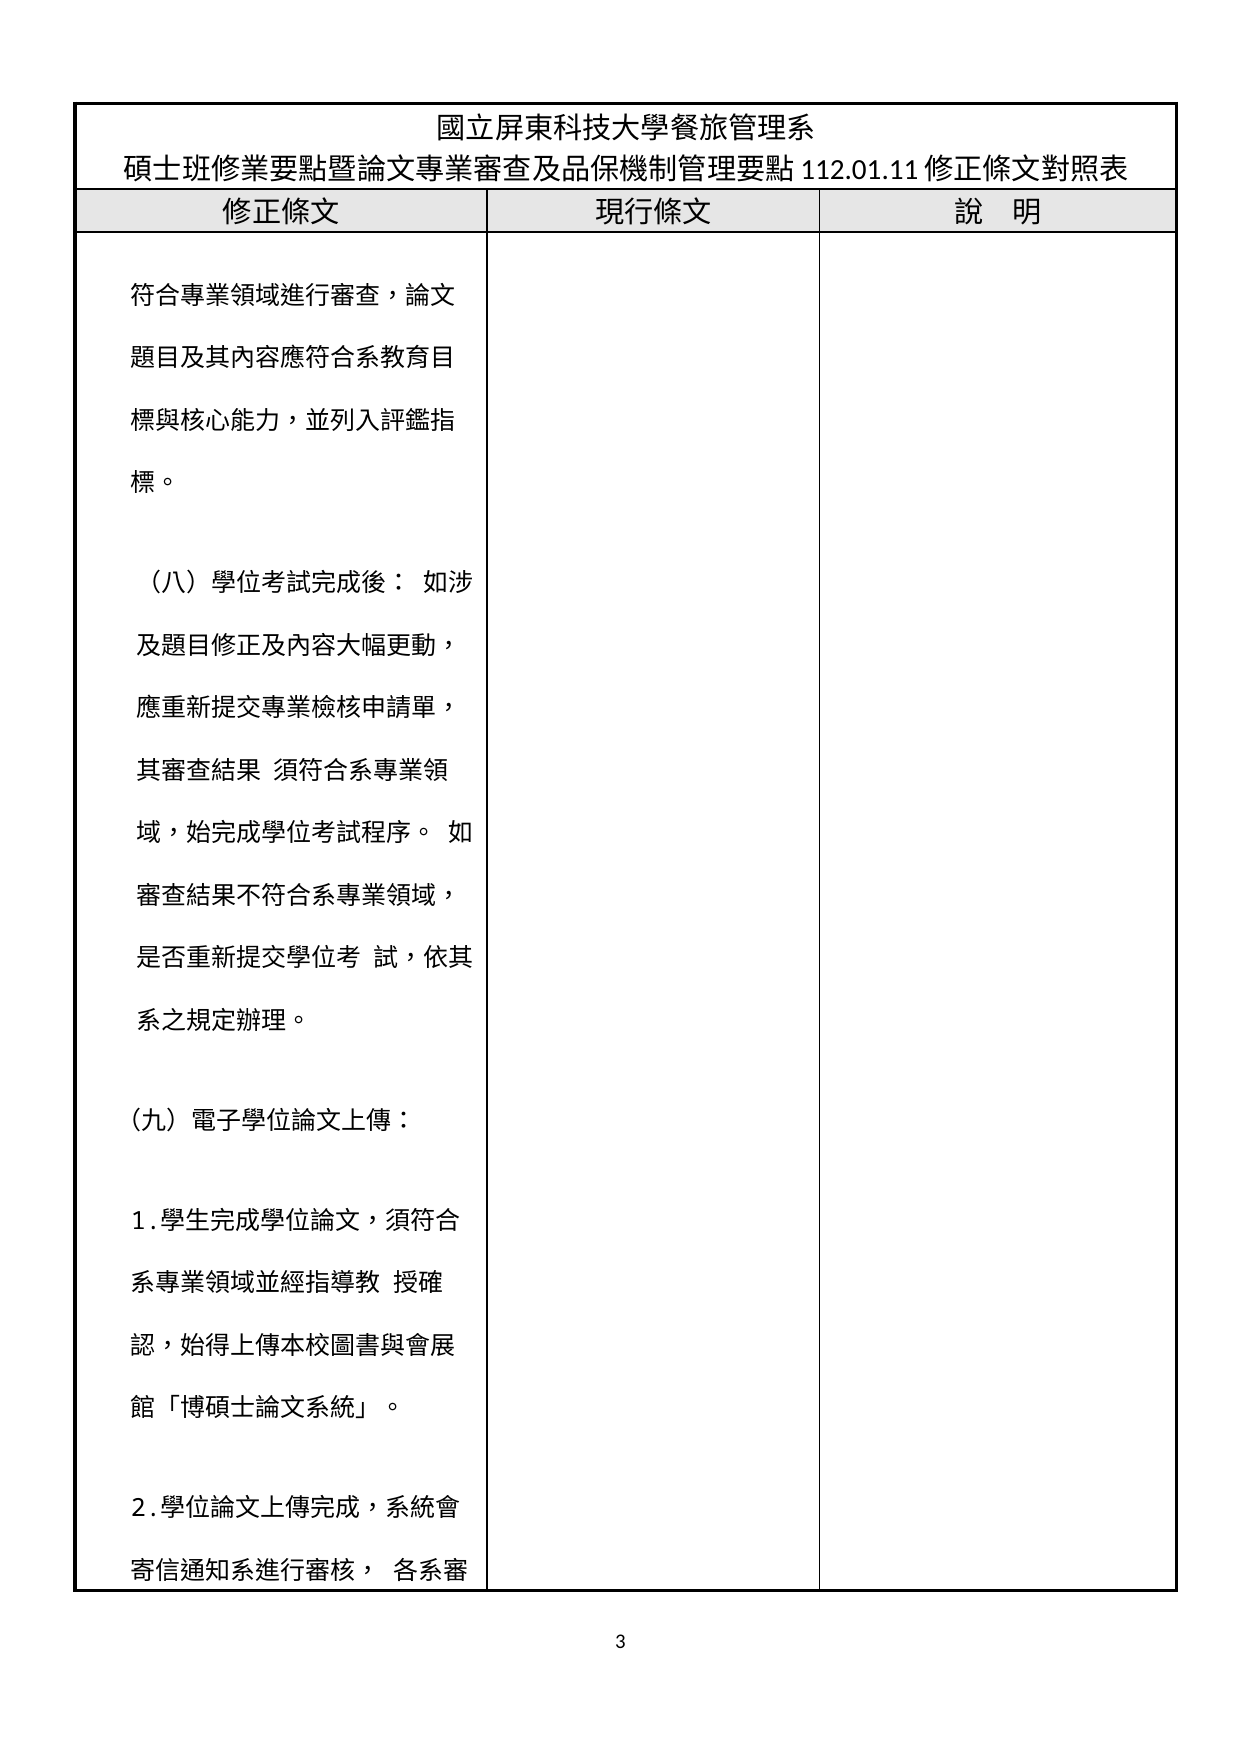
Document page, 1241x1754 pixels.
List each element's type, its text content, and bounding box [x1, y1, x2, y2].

table_cell 現行條文 [488, 190, 819, 231]
table_cell 說 明 [820, 190, 1175, 231]
table_cell 符合專業領域進行審查，論文題目及其內容應符合系教育目標與核心能力，並列入評鑑指標。 （八）學位考試完成後： 如涉及題目修正及內容大幅更動，應重新提交專業檢核申請單，其審查結果 須符合系專業領域，始完成學位考試程序。 如審查結果不符合系專業領域，是否重新提交學位考 試，依其系之規定辦理。 （九）電子學位論文上傳： 1.學生完成學位論文，須符合系專業領域並經指導教 授確認，始得上傳本校圖書與會展館「博碩士論文系統」。 2.學位論文上傳完成，系統會寄信通知系進行審核， 各系審 [77, 233, 486, 1589]
table_header 國立屏東科技大學餐旅管理系 碩士班修業要點暨論文專業審查及品保機制管理要點112.01.11修正條文對照表 [77, 105, 1175, 188]
table_cell [820, 233, 1175, 1589]
table_cell [488, 233, 819, 1589]
table_cell 修正條文 [77, 190, 486, 231]
